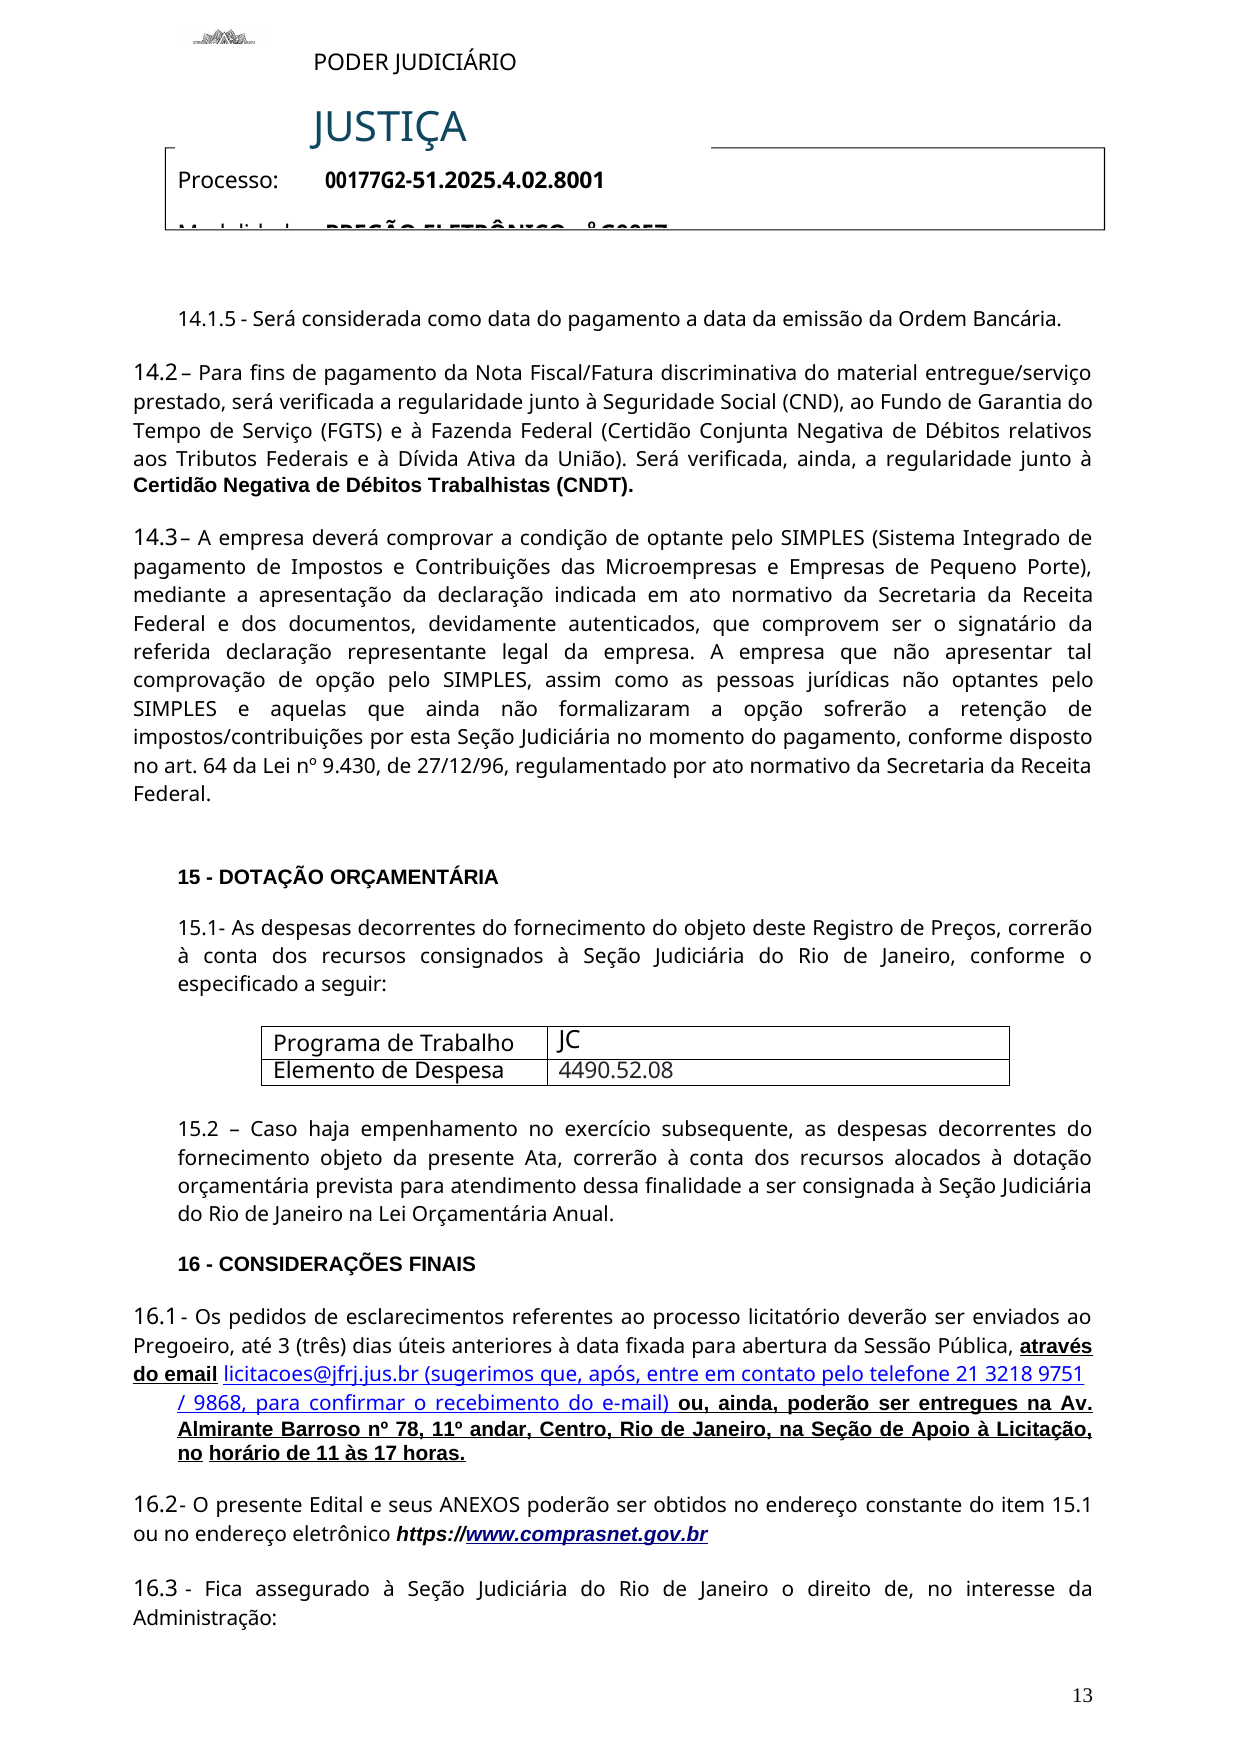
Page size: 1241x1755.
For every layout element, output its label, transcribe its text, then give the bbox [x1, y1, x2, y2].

table_cell Elemento de Despesa [262, 1060, 547, 1085]
list - CONSIDERAÇÕES FINAIS [177, 1252, 1137, 1276]
list – Para fins de pagamento da Nota Fiscal/Fatura discriminativa do material entregue/serviço prestado, será verificada a regularidade junto à Seguridade Social (CND), ao Fundo de Garantia do Tempo de Serviço (FGTS) e à Fazenda Federal (Certidão Conjunta Negativa de Débitos relativos aos Tributos Federais e à Dívida Ativa da União). Será verificada, ainda, a regularidade junto à Certidão Negativa de Débitos Trabalhistas (CNDT). [133, 356, 1093, 497]
table_header JC [548, 1027, 1009, 1058]
list - Os pedidos de esclarecimentos referentes ao processo licitatório deverão ser enviados ao Pregoeiro, até 3 (três) dias úteis anteriores à data fixada para abertura da Sessão Pública, através do email licitacoes@jfrj.jus.br (sugerimos que, após, entre em contato pelo telefone 21 3218 9751 [133, 1300, 1093, 1388]
table_header Programa de Trabalho [262, 1027, 547, 1058]
list - Será considerada como data do pagamento a data da emissão da Ordem Bancária. [177, 304, 1137, 332]
list - O presente Edital e seus ANEXOS poderão ser obtidos no endereço constante do item 15.1 ou no endereço eletrônico https://www.comprasnet.gov.br [133, 1488, 1093, 1548]
text 15.1- As despesas decorrentes do fornecimento do objeto deste Registro de Preços, correrão à conta dos recursos consignados à Seção Judiciária do Rio de Janeiro, conforme o especificado a seguir: [177, 913, 1093, 998]
text 15.2 – Caso haja empenhamento no exercício subsequente, as despesas decorrentes do fornecimento objeto da presente Ata, correrão à conta dos recursos alocados à dotação orçamentária prevista para atendimento dessa finalidade a ser consignada à Seção Judiciária do Rio de Janeiro na Lei Orçamentária Anual. [177, 1114, 1093, 1228]
list - DOTAÇÃO ORÇAMENTÁRIA [177, 864, 1137, 888]
text / 9868, para confirmar o recebimento do e-mail) ou, ainda, poderão ser entregues na Av. [177, 1388, 1093, 1412]
table_cell 4490.52.08 [548, 1060, 1009, 1085]
list - Fica assegurado à Seção Judiciária do Rio de Janeiro o direito de, no interesse da Administração: [133, 1572, 1093, 1632]
list – A empresa deverá comprovar a condição de optante pelo SIMPLES (Sistema Integrado de pagamento de Impostos e Contribuições das Microempresas e Empresas de Pequeno Porte), mediante a apresentação da declaração indicada em ato normativo da Secretaria da Receita Federal e dos documentos, devidamente autenticados, que comprovem ser o signatário da referida declaração representante legal da empresa. A empresa que não apresentar tal comprovação de opção pelo SIMPLES, assim como as pessoas jurídicas não optantes pelo SIMPLES e aquelas que ainda não formalizaram a opção sofrerão a retenção de impostos/contribuições por esta Seção Judiciária no momento do pagamento, conforme disposto no art. 64 da Lei nº 9.430, de 27/12/96, regulamentado por ato normativo da Secretaria da Receita Federal. [133, 521, 1093, 808]
text Almirante Barroso nº 78, 11º andar, Centro, Rio de Janeiro, na Seção de Apoio à Licitação, no horário de 11 às 17 horas. [177, 1413, 1093, 1464]
